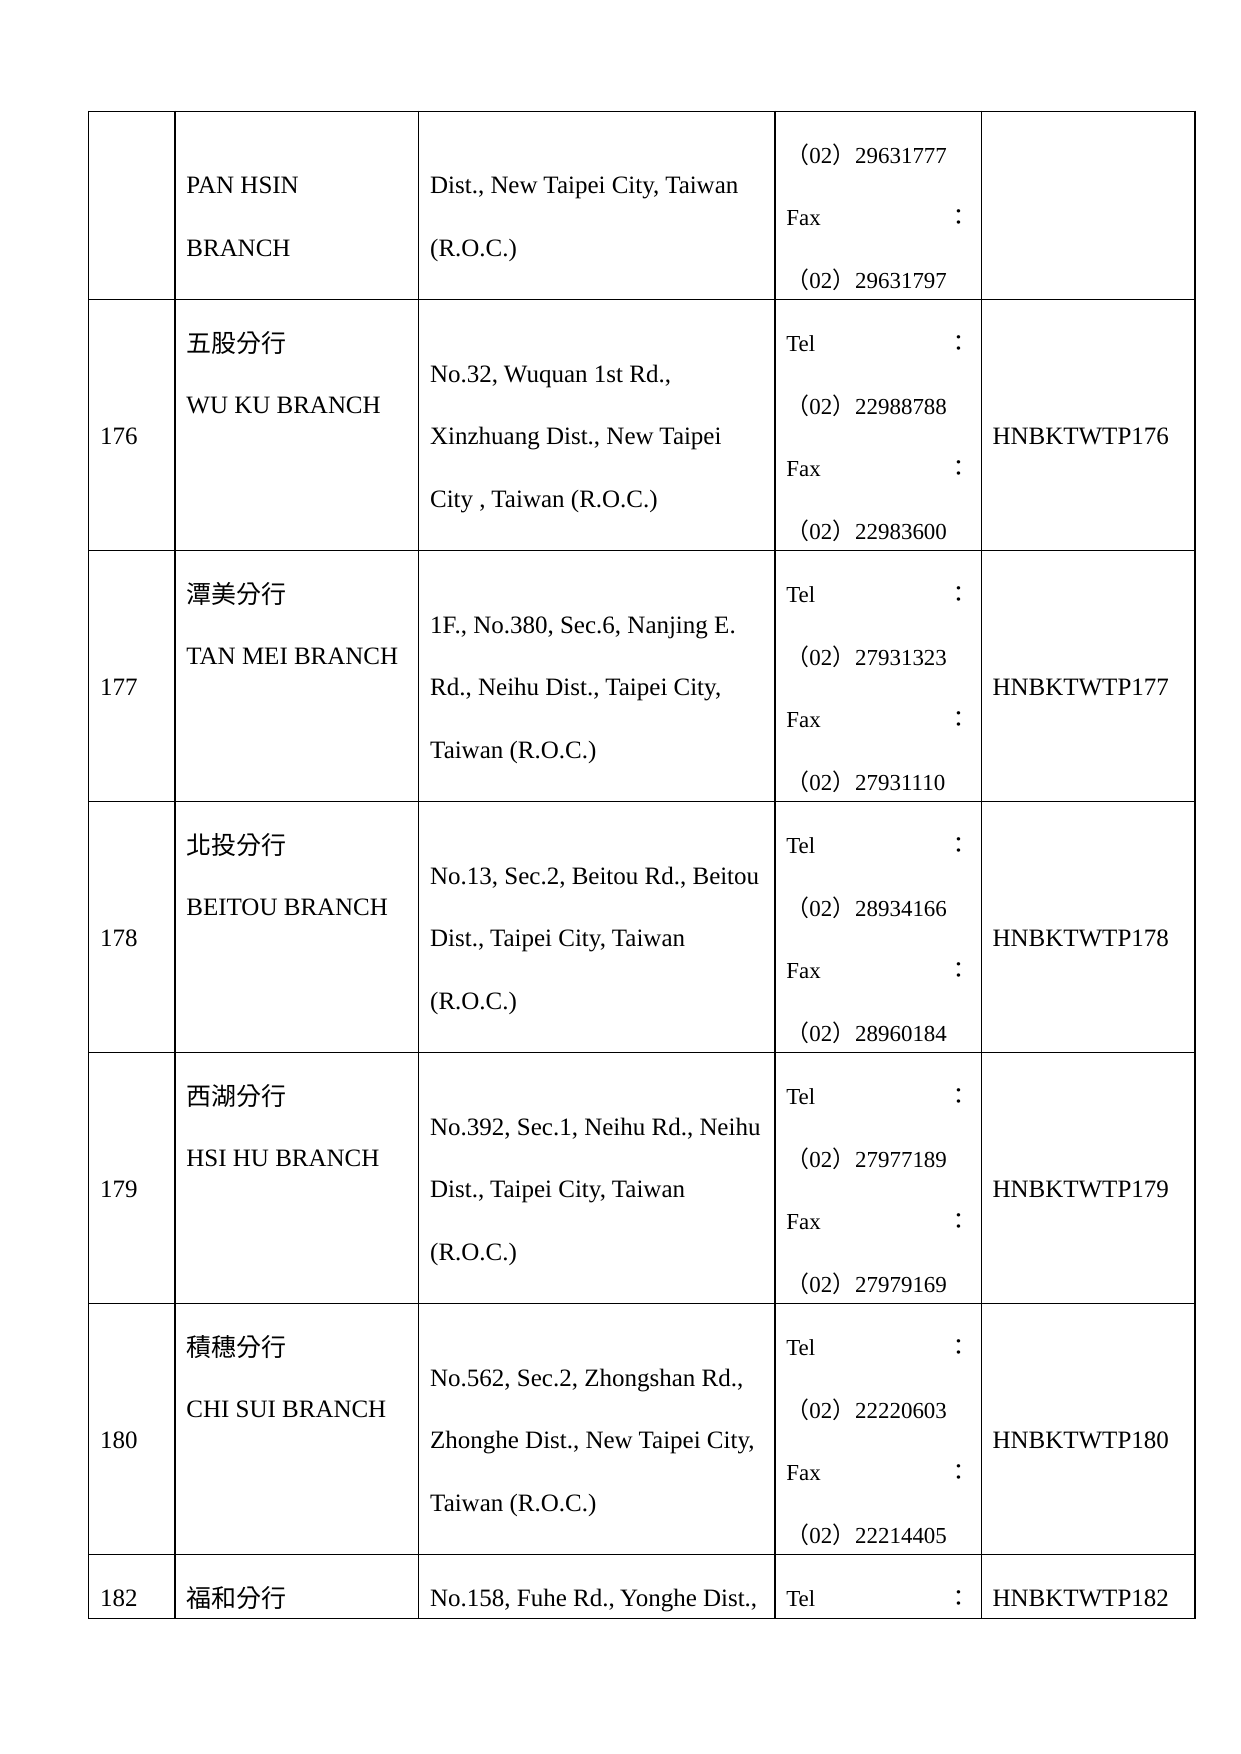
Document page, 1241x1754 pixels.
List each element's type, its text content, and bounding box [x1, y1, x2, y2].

table_cell 180 [89, 1304, 174, 1554]
table_cell 北投分行 BEITOU BRANCH [176, 802, 418, 1052]
table_cell Tel：（02）28934166 Fax：（02）28960184 [776, 802, 981, 1052]
table_cell No.392, Sec.1, Neihu Rd., Neihu Dist., Taipei City, Taiwan (R.O.C.) [419, 1053, 774, 1303]
table_cell HNBKTWTP176 [982, 300, 1194, 550]
table_cell Tel：（02）22988788 Fax：（02）22983600 [776, 300, 981, 550]
table_cell 176 [89, 300, 174, 550]
table_cell HNBKTWTP177 [982, 551, 1194, 801]
table_cell HNBKTWTP178 [982, 802, 1194, 1052]
table_cell 五股分行 WU KU BRANCH [176, 300, 418, 550]
table_cell Tel：（02）22220603 Fax：（02）22214405 [776, 1304, 981, 1554]
table_cell Tel：（02）27977189 Fax：（02）27979169 [776, 1053, 981, 1303]
table_cell 潭美分行 TAN MEI BRANCH [176, 551, 418, 801]
table_cell Tel：（02）27931323 Fax：（02）27931110 [776, 551, 981, 801]
table_cell [982, 112, 1194, 299]
table_cell PAN HSIN BRANCH [176, 112, 418, 299]
table_cell No.158, Fuhe Rd., Yonghe Dist., [419, 1555, 774, 1618]
table_cell 積穗分行 CHI SUI BRANCH [176, 1304, 418, 1554]
table_cell 182 [89, 1555, 174, 1618]
table_cell HNBKTWTP182 [982, 1555, 1194, 1618]
table_cell HNBKTWTP179 [982, 1053, 1194, 1303]
table_cell 177 [89, 551, 174, 801]
table_cell 179 [89, 1053, 174, 1303]
table_cell No.562, Sec.2, Zhongshan Rd., Zhonghe Dist., New Taipei City, Taiwan (R.O.C.) [419, 1304, 774, 1554]
table_cell HNBKTWTP180 [982, 1304, 1194, 1554]
table_cell 西湖分行 HSI HU BRANCH [176, 1053, 418, 1303]
table_cell （02）29631777 Fax：（02）29631797 [776, 112, 981, 299]
table_cell [89, 112, 174, 299]
table_cell Tel： [776, 1555, 981, 1618]
table_cell 1F., No.380, Sec.6, Nanjing E. Rd., Neihu Dist., Taipei City, Taiwan (R.O.C.) [419, 551, 774, 801]
table_cell No.13, Sec.2, Beitou Rd., Beitou Dist., Taipei City, Taiwan (R.O.C.) [419, 802, 774, 1052]
table_cell 178 [89, 802, 174, 1052]
table_cell No.32, Wuquan 1st Rd., Xinzhuang Dist., New Taipei City , Taiwan (R.O.C.) [419, 300, 774, 550]
table_cell Dist., New Taipei City, Taiwan (R.O.C.) [419, 112, 774, 299]
table_cell 福和分行 [176, 1555, 418, 1618]
